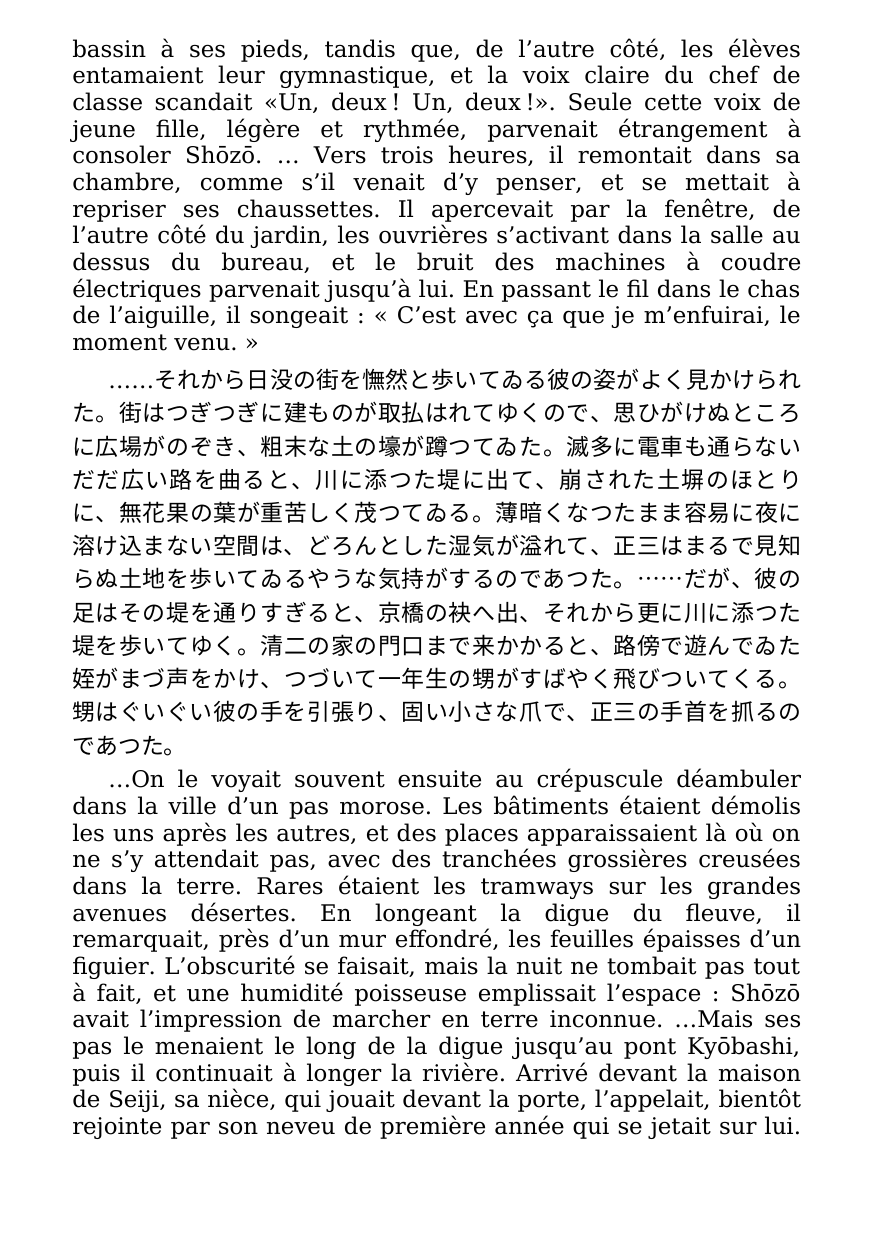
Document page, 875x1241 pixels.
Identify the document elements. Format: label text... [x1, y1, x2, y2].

text …On le voyait souvent ensuite au crépuscule déambuler dans la ville d’un pas morose. Les bâtiments étaient démolis les uns après les autres, et des places apparaissaient là où on ne s’y attendait pas, avec des tranchées grossières creusées dans la terre. Rares étaient les tramways sur les grandes avenues désertes. En longeant la digue du fleuve, il remarquait, près d’un mur effondré, les feuilles épaisses d’un figuier. L’obscurité se faisait, mais la nuit ne tombait pas tout à fait, et une humidité poisseuse emplissait l’espace : Shōzō avait l’impression de marcher en terre inconnue. …Mais ses pas le menaient le long de la digue jusqu’au pont Kyōbashi, puis il continuait à longer la rivière. Arrivé devant la maison de Seiji, sa nièce, qui jouait devant la porte, l’appelait, bientôt rejointe par son neveu de première année qui se jetait sur lui. [72, 767, 802, 1140]
text bassin à ses pieds, tandis que, de l’autre côté, les élèves entamaient leur gymnastique, et la voix claire du chef de classe scandait «Un, deux ! Un, deux !». Seule cette voix de jeune fille, légère et rythmée, parvenait étrangement à consoler Shōzō. … Vers trois heures, il remontait dans sa chambre, comme s’il venait d’y penser, et se mettait à repriser ses chaussettes. Il apercevait par la fenêtre, de l’autre côté du jardin, les ouvrières s’activant dans la salle au dessus du bureau, et le bruit des machines à coudre électriques parvenait jusqu’à lui. En passant le fil dans le chas de l’aiguille, il songeait : « C’est avec ça que je m’enfuirai, le moment venu. » [72, 36, 802, 356]
text ……それから日没の街を憮然と歩いてゐる彼の姿がよく見かけられた。街はつぎつぎに建ものが取払はれてゆくので、思ひがけぬところに広場がのぞき、粗末な土の壕が蹲つてゐた。滅多に電車も通らないだだ広い路を曲ると、川に添つた堤に出て、崩された土塀のほとりに、無花果の葉が重苦しく茂つてゐる。薄暗くなつたまま容易に夜に溶け込まない空間は、どろんとした湿気が溢れて、正三はまるで見知らぬ土地を歩いてゐるやうな気持がするのであつた。……だが、彼の足はその堤を通りすぎると、京橋の袂へ出、それから更に川に添つた堤を歩いてゆく。清二の家の門口まで来かかると、路傍で遊んでゐた姪がまづ声をかけ、つづいて一年生の甥がすばやく飛びついてくる。甥はぐいぐい彼の手を引張り、固い小さな爪で、正三の手首を抓るのであつた。 [72, 362, 802, 761]
